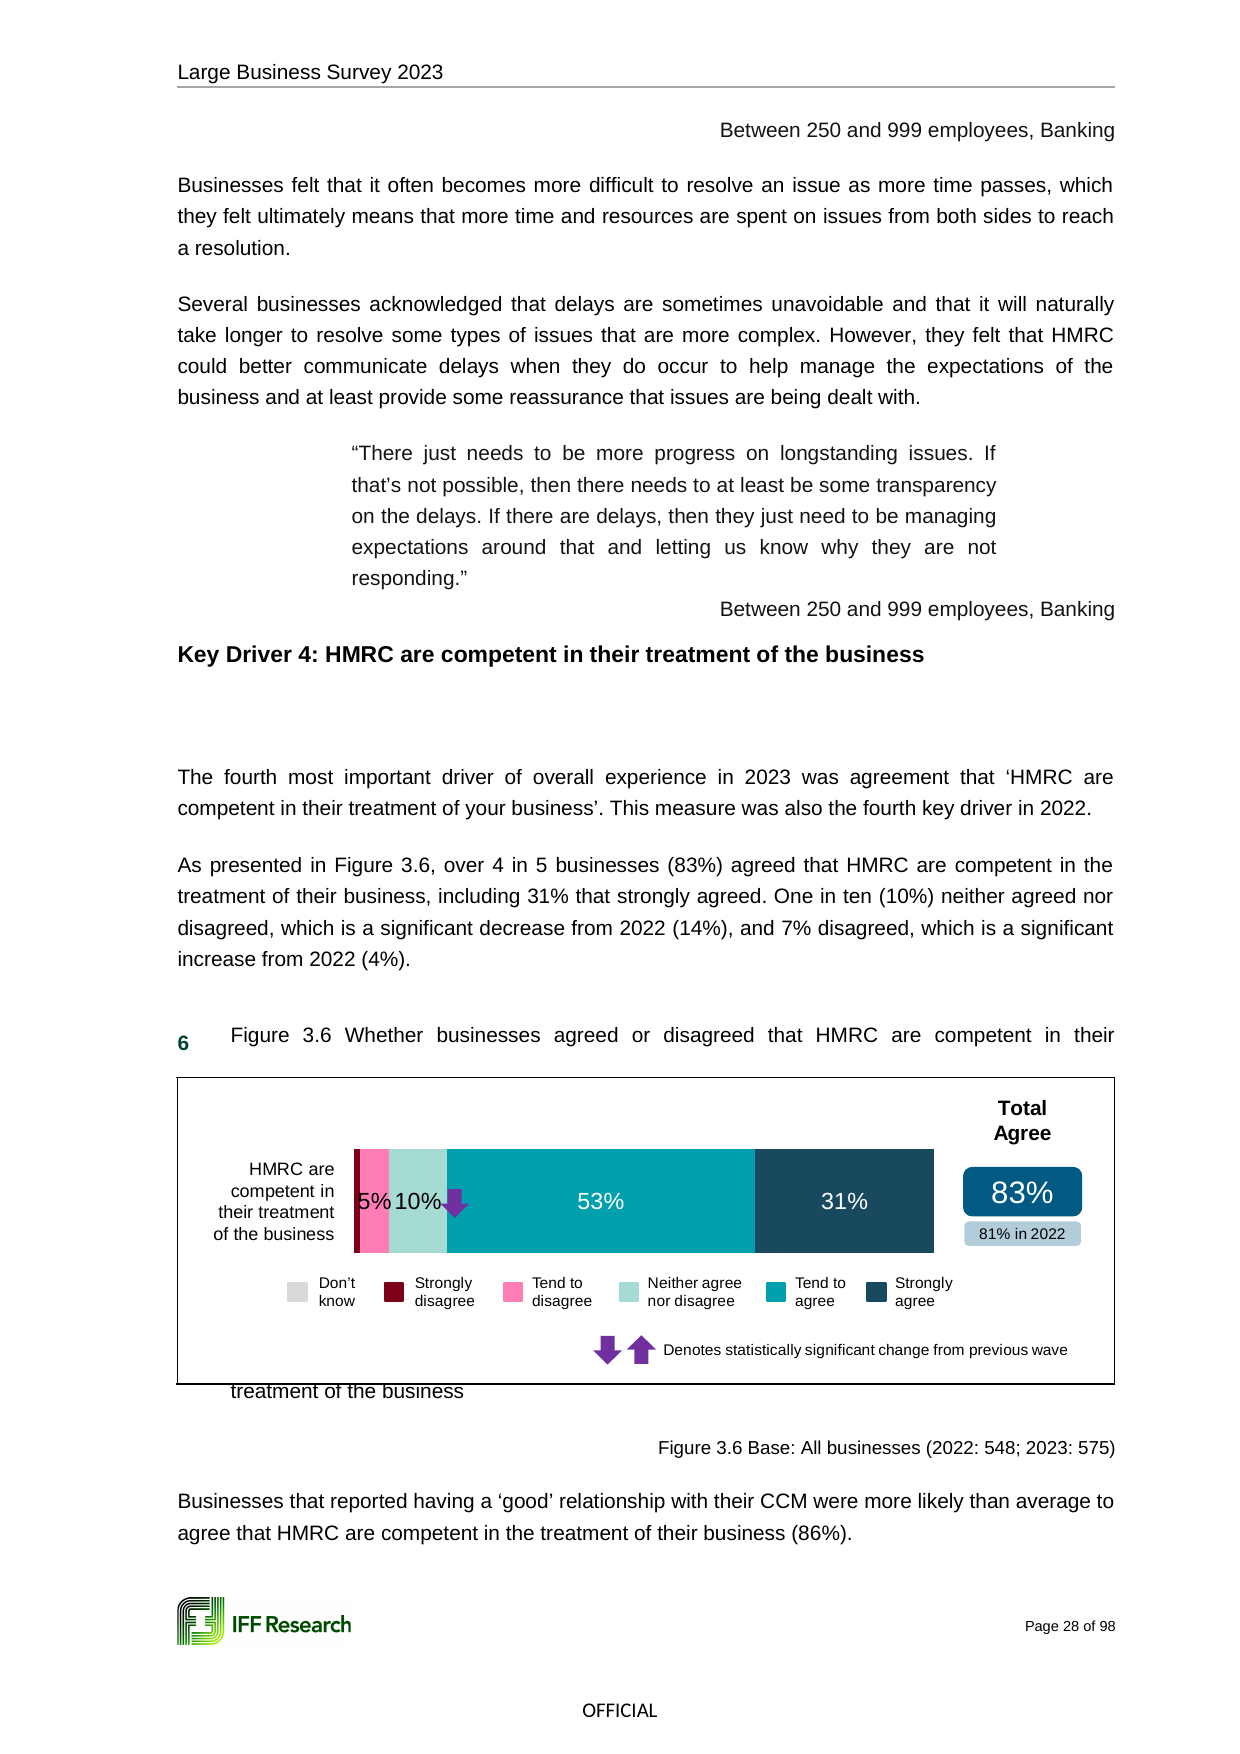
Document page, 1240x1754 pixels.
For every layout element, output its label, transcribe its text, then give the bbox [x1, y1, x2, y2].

text Several businesses acknowledged that delays are sometimes unavoidable and that it will naturally take longer to resolve some types of issues that are more complex. However, they felt that HMRC could better communicate delays when they do occur to help manage the expectations of the business and at least provide some reassurance that issues are being dealt with. [177, 292, 1115, 416]
text Businesses felt that it often becomes more difficult to resolve an issue as more time passes, which they felt ultimately means that more time and resources are spent on issues from both sides to reach a resolution. [177, 173, 1115, 267]
text As presented in Figure 3.6, over 4 in 5 businesses (83%) agreed that HMRC are competent in the treatment of their business, including 31% that strongly agreed. One in ten (10%) neither agreed nor disagreed, which is a significant decrease from 2022 (14%), and 7% disagreed, which is a significant increase from 2022 (4%). [177, 853, 1115, 979]
text Between 250 and 999 employees, Banking [177, 597, 1115, 628]
subtitle treatment of the business [177, 1385, 1115, 1412]
text “There just needs to be more progress on longstanding issues. If that’s not possible, then there needs to at least be some transparency on the delays. If there are delays, then they just need to be managing expectations around that and letting us know why they are not responding.” [351, 441, 997, 597]
text Businesses that reported having a ‘good’ relationship with their CCM were more likely than average to agree that HMRC are competent in the treatment of their business (86%). [177, 1489, 1115, 1552]
text The fourth most important driver of overall experience in 2023 was agreement that ‘HMRC are competent in their treatment of your business’. This measure was also the fourth key driver in 2022. [177, 764, 1115, 828]
text Between 250 and 999 employees, Banking [177, 118, 1115, 149]
subtitle Key Driver 4: HMRC are competent in their treatment of the business [177, 641, 1115, 764]
subtitle Figure 3.6 Whether businesses agreed or disagreed that HMRC are competent in their [177, 1029, 1115, 1077]
subtitle Figure 3.6 Base: All businesses (2022: 548; 2023: 575) [177, 1437, 1115, 1464]
